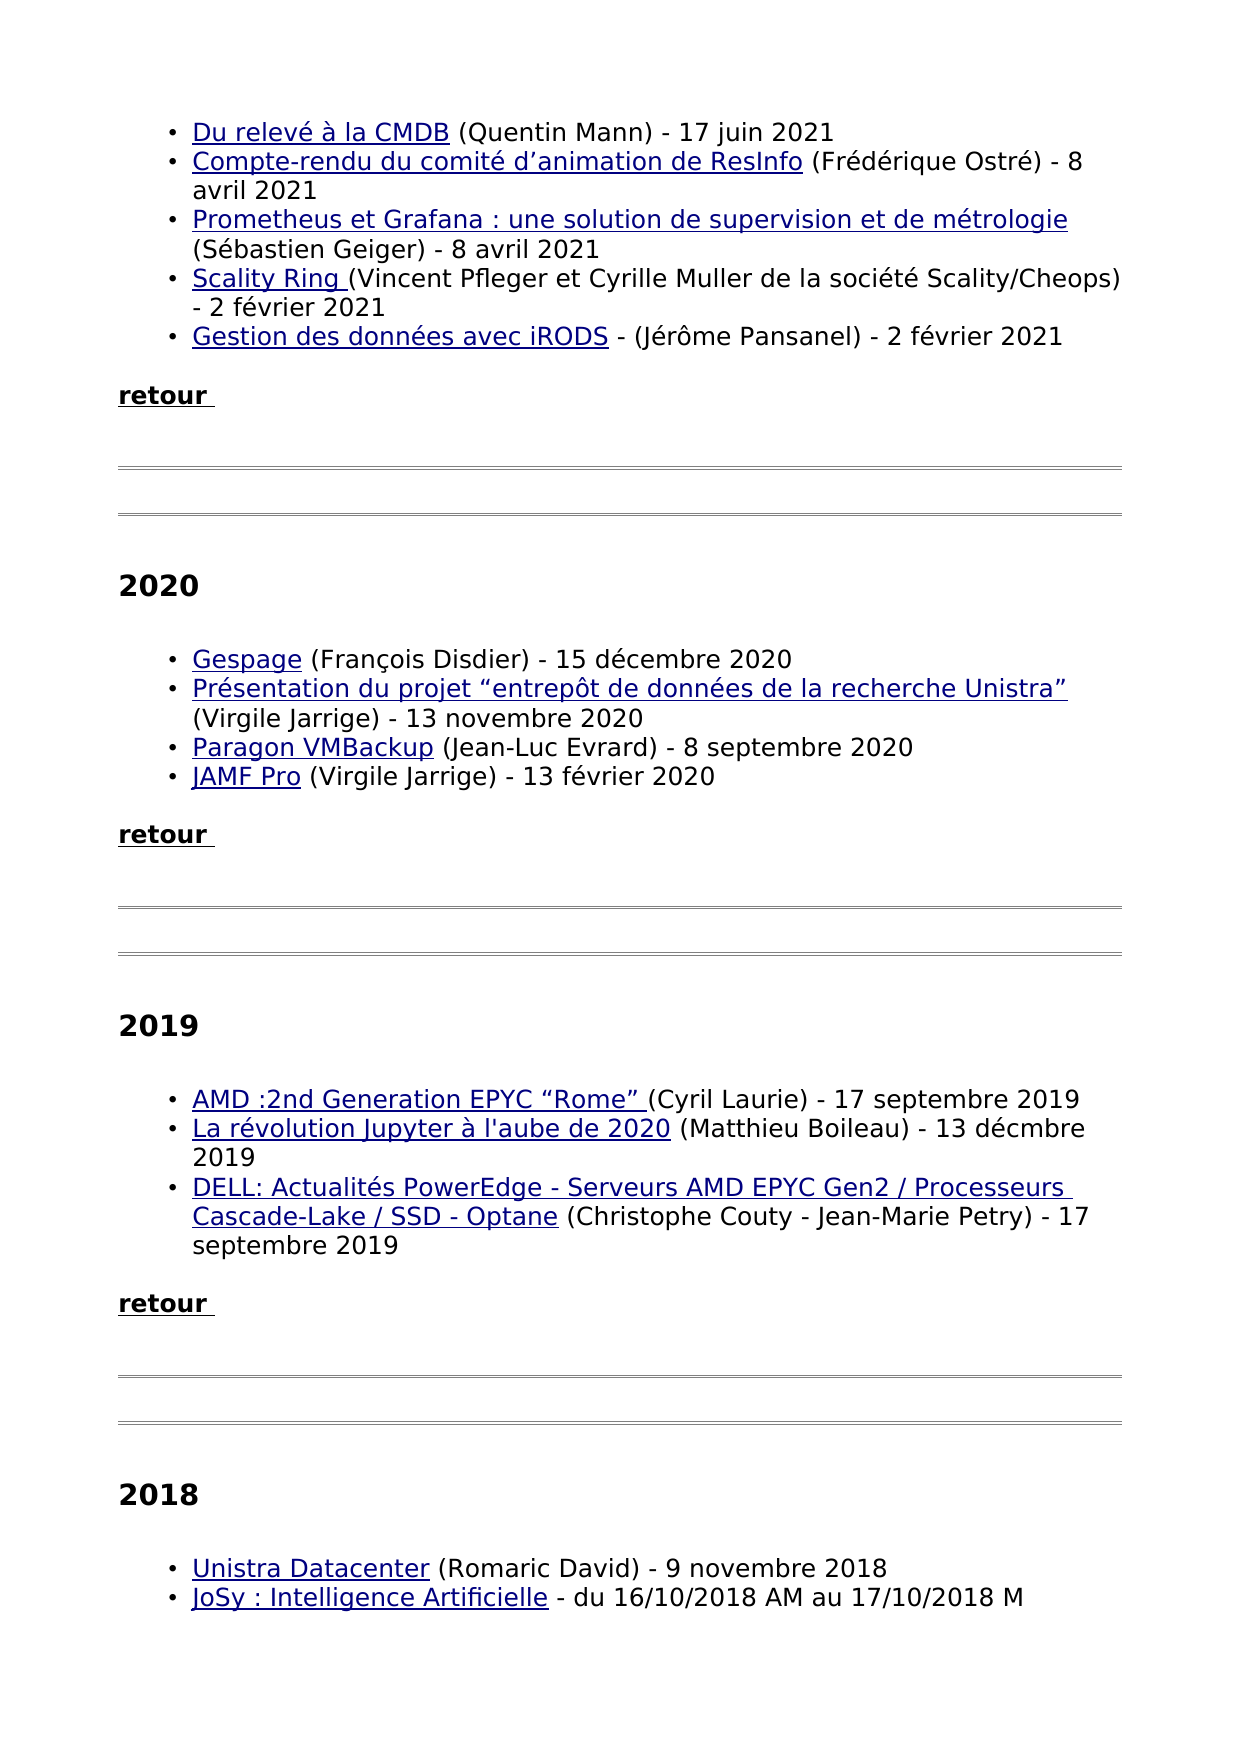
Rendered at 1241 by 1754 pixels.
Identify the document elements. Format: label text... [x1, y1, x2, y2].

text retour [118, 381, 1122, 439]
subtitle 2020 [118, 569, 1122, 603]
list Scality Ring (Vincent Pfleger et Cyrille Muller de la société Scality/Cheops) - 2 février 2021 [177, 264, 1122, 322]
list Unistra Datacenter (Romaric David) - 9 novembre 2018 [177, 1554, 1122, 1583]
list Prometheus et Grafana : une solution de supervision et de métrologie (Sébastien Geiger) - 8 avril 2021 [177, 206, 1122, 264]
list La révolution Jupyter à l'aube de 2020 (Matthieu Boileau) - 13 décmbre 2019 [177, 1114, 1122, 1173]
list AMD :2nd Generation EPYC “Rome” (Cyril Laurie) - 17 septembre 2019 [177, 1085, 1122, 1114]
list Du relevé à la CMDB (Quentin Mann) - 17 juin 2021 [177, 118, 1122, 147]
text retour [118, 821, 1122, 879]
text retour [118, 1290, 1122, 1348]
list DELL: Actualités PowerEdge - Serveurs AMD EPYC Gen2 / Processeurs Cascade-Lake / SSD - Optane (Christophe Couty - Jean-Marie Petry) - 17 septembre 2019 [177, 1173, 1122, 1260]
list JoSy : Intelligence Artificielle - du 16/10/2018 AM au 17/10/2018 M [177, 1583, 1122, 1612]
list Compte-rendu du comité d’animation de ResInfo (Frédérique Ostré) - 8 avril 2021 [177, 147, 1122, 206]
list Gespage (François Disdier) - 15 décembre 2020 [177, 645, 1122, 674]
list Paragon VMBackup (Jean-Luc Evrard) - 8 septembre 2020 [177, 733, 1122, 762]
subtitle 2018 [118, 1478, 1122, 1512]
list Présentation du projet “entrepôt de données de la recherche Unistra” (Virgile Jarrige) - 13 novembre 2020 [177, 674, 1122, 733]
list JAMF Pro (Virgile Jarrige) - 13 février 2020 [177, 762, 1122, 791]
list Gestion des données avec iRODS - (Jérôme Pansanel) - 2 février 2021 [177, 322, 1122, 351]
subtitle 2019 [118, 1009, 1122, 1043]
